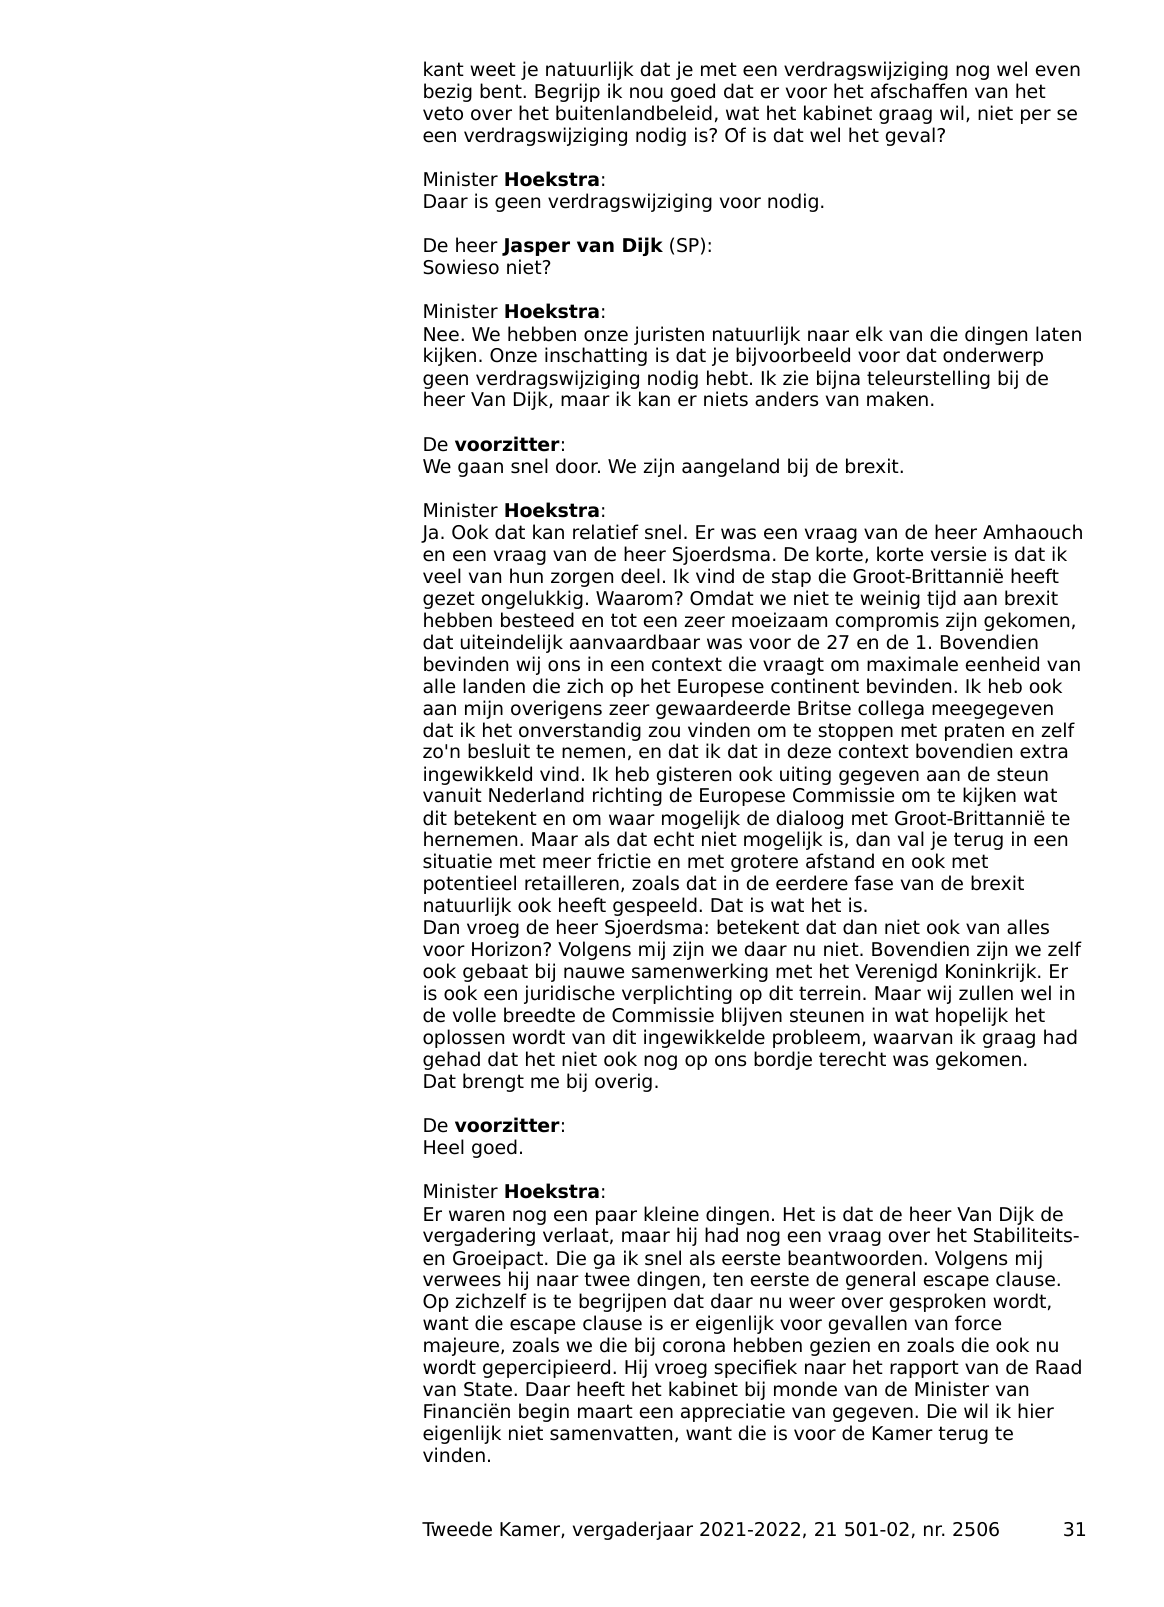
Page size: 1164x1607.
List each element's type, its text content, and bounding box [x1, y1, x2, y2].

text Sowieso niet? [422, 257, 1087, 279]
text Er waren nog een paar kleine dingen. Het is dat de heer Van Dijk de vergadering verlaat, maar hij had nog een vraag over het Stabiliteits- en Groeipact. Die ga ik snel als eerste beantwoorden. Volgens mij verwees hij naar twee dingen, ten eerste de general escape clause. Op zichzelf is te begrijpen dat daar nu weer over gesproken wordt, want die escape clause is er eigenlijk voor gevallen van force majeure, zoals we die bij corona hebben gezien en zoals die ook nu wordt gepercipieerd. Hij vroeg specifiek naar het rapport van de Raad van State. Daar heeft het kabinet bij monde van de Minister van Financiën begin maart een appreciatie van gegeven. Die wil ik hier eigenlijk niet samenvatten, want die is voor de Kamer terug te vinden. [422, 1203, 1087, 1467]
text Minister Hoekstra: [422, 1181, 1087, 1203]
text Dan vroeg de heer Sjoerdsma: betekent dat dan niet ook van alles voor Horizon? Volgens mij zijn we daar nu niet. Bovendien zijn we zelf ook gebaat bij nauwe samenwerking met het Verenigd Koninkrijk. Er is ook een juridische verplichting op dit terrein. Maar wij zullen wel in de volle breedte de Commissie blijven steunen in wat hopelijk het oplossen wordt van dit ingewikkelde probleem, waarvan ik graag had gehad dat het niet ook nog op ons bordje terecht was gekomen. [422, 917, 1087, 1071]
text Minister Hoekstra: [422, 301, 1087, 323]
text De voorzitter: [422, 433, 1087, 456]
text Daar is geen verdragswijziging voor nodig. [422, 191, 1087, 213]
text De voorzitter: [422, 1115, 1087, 1137]
text Minister Hoekstra: [422, 169, 1087, 191]
text Ja. Ook dat kan relatief snel. Er was een vraag van de heer Amhaouch en een vraag van de heer Sjoerdsma. De korte, korte versie is dat ik veel van hun zorgen deel. Ik vind de stap die Groot-Brittannië heeft gezet ongelukkig. Waarom? Omdat we niet te weinig tijd aan brexit hebben besteed en tot een zeer moeizaam compromis zijn gekomen, dat uiteindelijk aanvaardbaar was voor de 27 en de 1. Bovendien bevinden wij ons in een context die vraagt om maximale eenheid van alle landen die zich op het Europese continent bevinden. Ik heb ook aan mijn overigens zeer gewaardeerde Britse collega meegegeven dat ik het onverstandig zou vinden om te stoppen met praten en zelf zo'n besluit te nemen, en dat ik dat in deze context bovendien extra ingewikkeld vind. Ik heb gisteren ook uiting gegeven aan de steun vanuit Nederland richting de Europese Commissie om te kijken wat dit betekent en om waar mogelijk de dialoog met Groot-Brittannië te hernemen. Maar als dat echt niet mogelijk is, dan val je terug in een situatie met meer frictie en met grotere afstand en ook met potentieel retailleren, zoals dat in de eerdere fase van de brexit natuurlijk ook heeft gespeeld. Dat is wat het is. [422, 522, 1087, 917]
text Minister Hoekstra: [422, 500, 1087, 522]
text kant weet je natuurlijk dat je met een verdragswijziging nog wel even bezig bent. Begrijp ik nou goed dat er voor het afschaffen van het veto over het buitenlandbeleid, wat het kabinet graag wil, niet per se een verdragswijziging nodig is? Of is dat wel het geval? [422, 59, 1087, 147]
text Dat brengt me bij overig. [422, 1071, 1087, 1093]
text We gaan snel door. We zijn aangeland bij de brexit. [422, 456, 1087, 477]
text Nee. We hebben onze juristen natuurlijk naar elk van die dingen laten kijken. Onze inschatting is dat je bijvoorbeeld voor dat onderwerp geen verdragswijziging nodig hebt. Ik zie bijna teleurstelling bij de heer Van Dijk, maar ik kan er niets anders van maken. [422, 323, 1087, 411]
text De heer Jasper van Dijk (SP): [422, 235, 1087, 257]
text Heel goed. [422, 1137, 1087, 1159]
